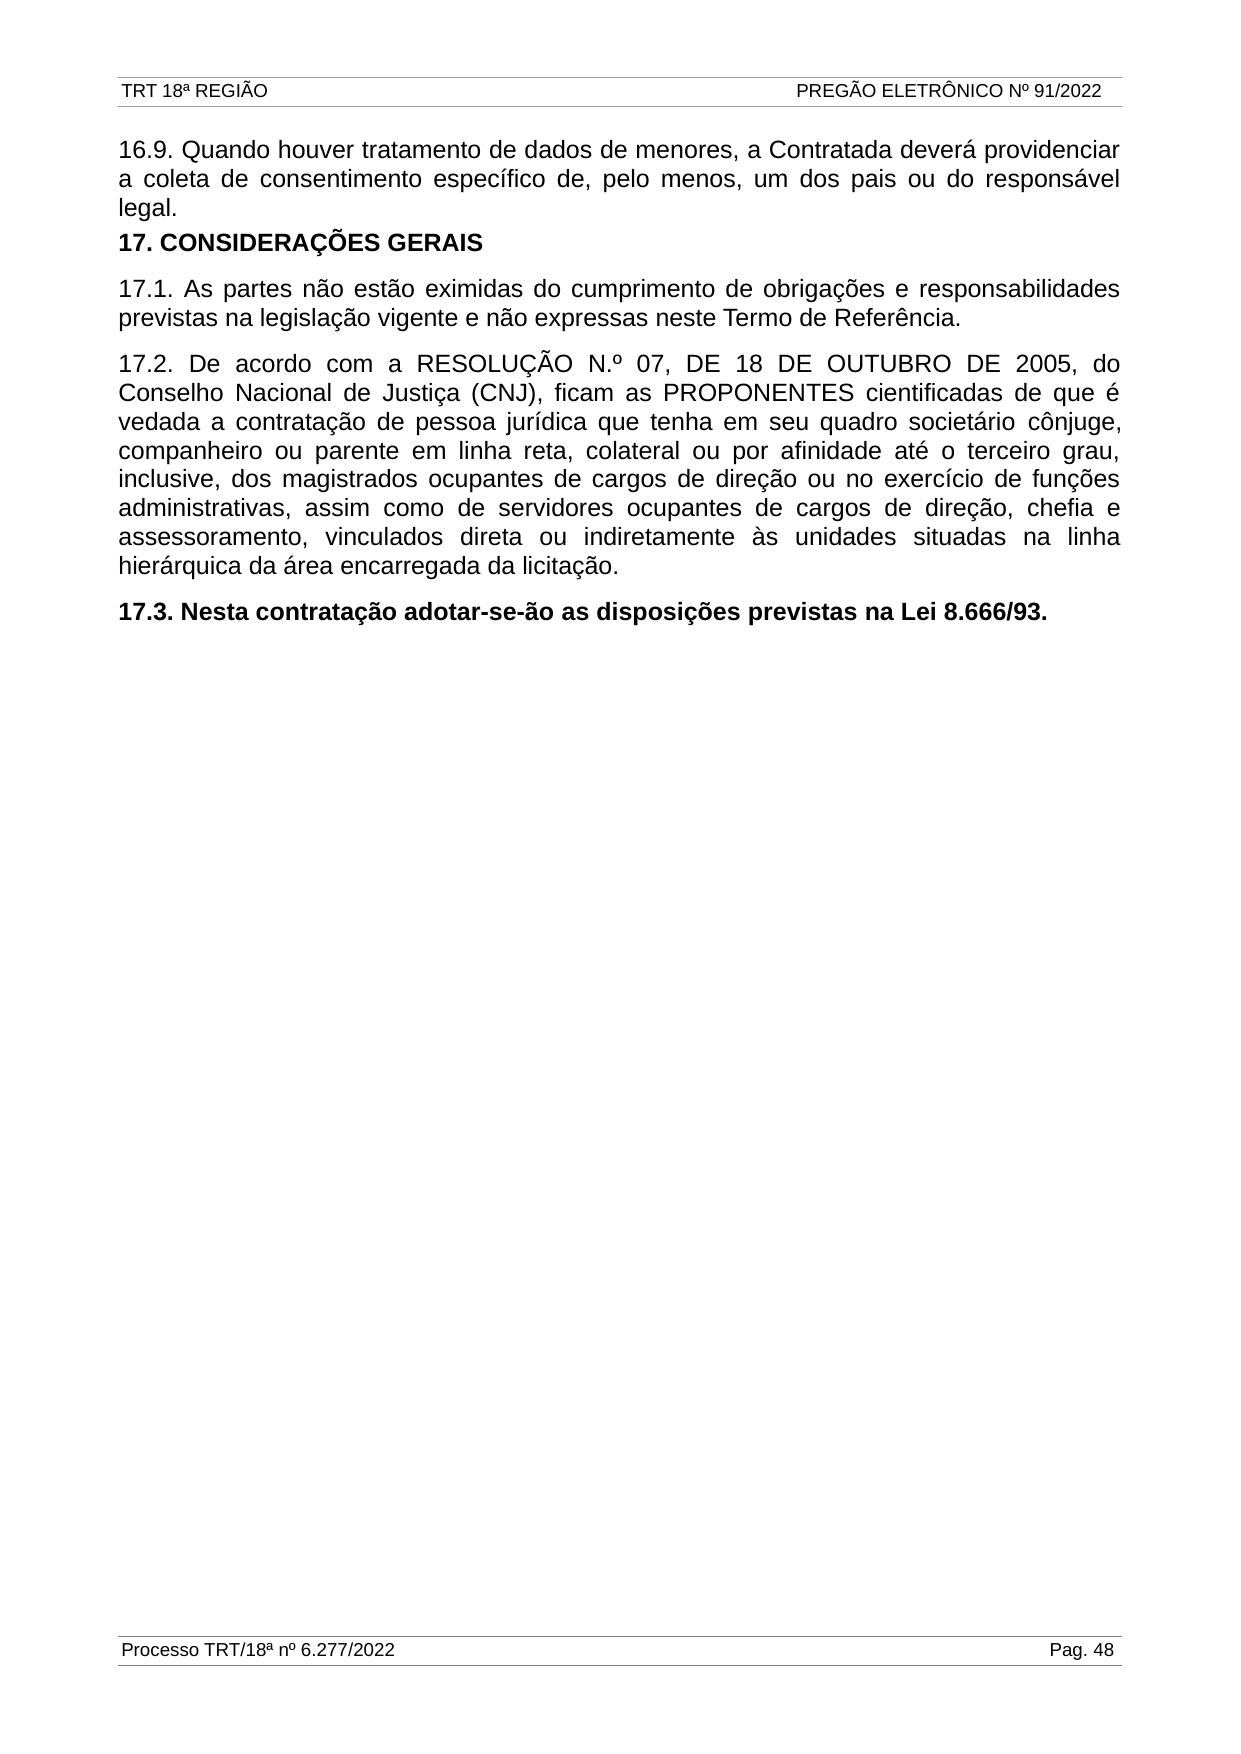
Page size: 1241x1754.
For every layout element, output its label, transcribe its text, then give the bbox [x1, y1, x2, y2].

text 17.3. Nesta contratação adotar-se-ão as disposições previstas na Lei 8.666/93. [118, 597, 1122, 626]
text 17. CONSIDERAÇÕES GERAIS [118, 228, 1122, 256]
text 17.1. As partes não estão eximidas do cumprimento de obrigações e responsabilidades previstas na legislação vigente e não expressas neste Termo de Referência. [118, 274, 1122, 332]
text 16.9. Quando houver tratamento de dados de menores, a Contratada deverá providenciar a coleta de consentimento específico de, pelo menos, um dos pais ou do responsável legal. [118, 136, 1122, 222]
text 17.2. De acordo com a RESOLUÇÃO N.º 07, DE 18 DE OUTUBRO DE 2005, do Conselho Nacional de Justiça (CNJ), ficam as PROPONENTES cientificadas de que é vedada a contratação de pessoa jurídica que tenha em seu quadro societário cônjuge, companheiro ou parente em linha reta, colateral ou por afinidade até o terceiro grau, inclusive, dos magistrados ocupantes de cargos de direção ou no exercício de funções administrativas, assim como de servidores ocupantes de cargos de direção, chefia e assessoramento, vinculados direta ou indiretamente às unidades situadas na linha hierárquica da área encarregada da licitação. [118, 349, 1122, 579]
